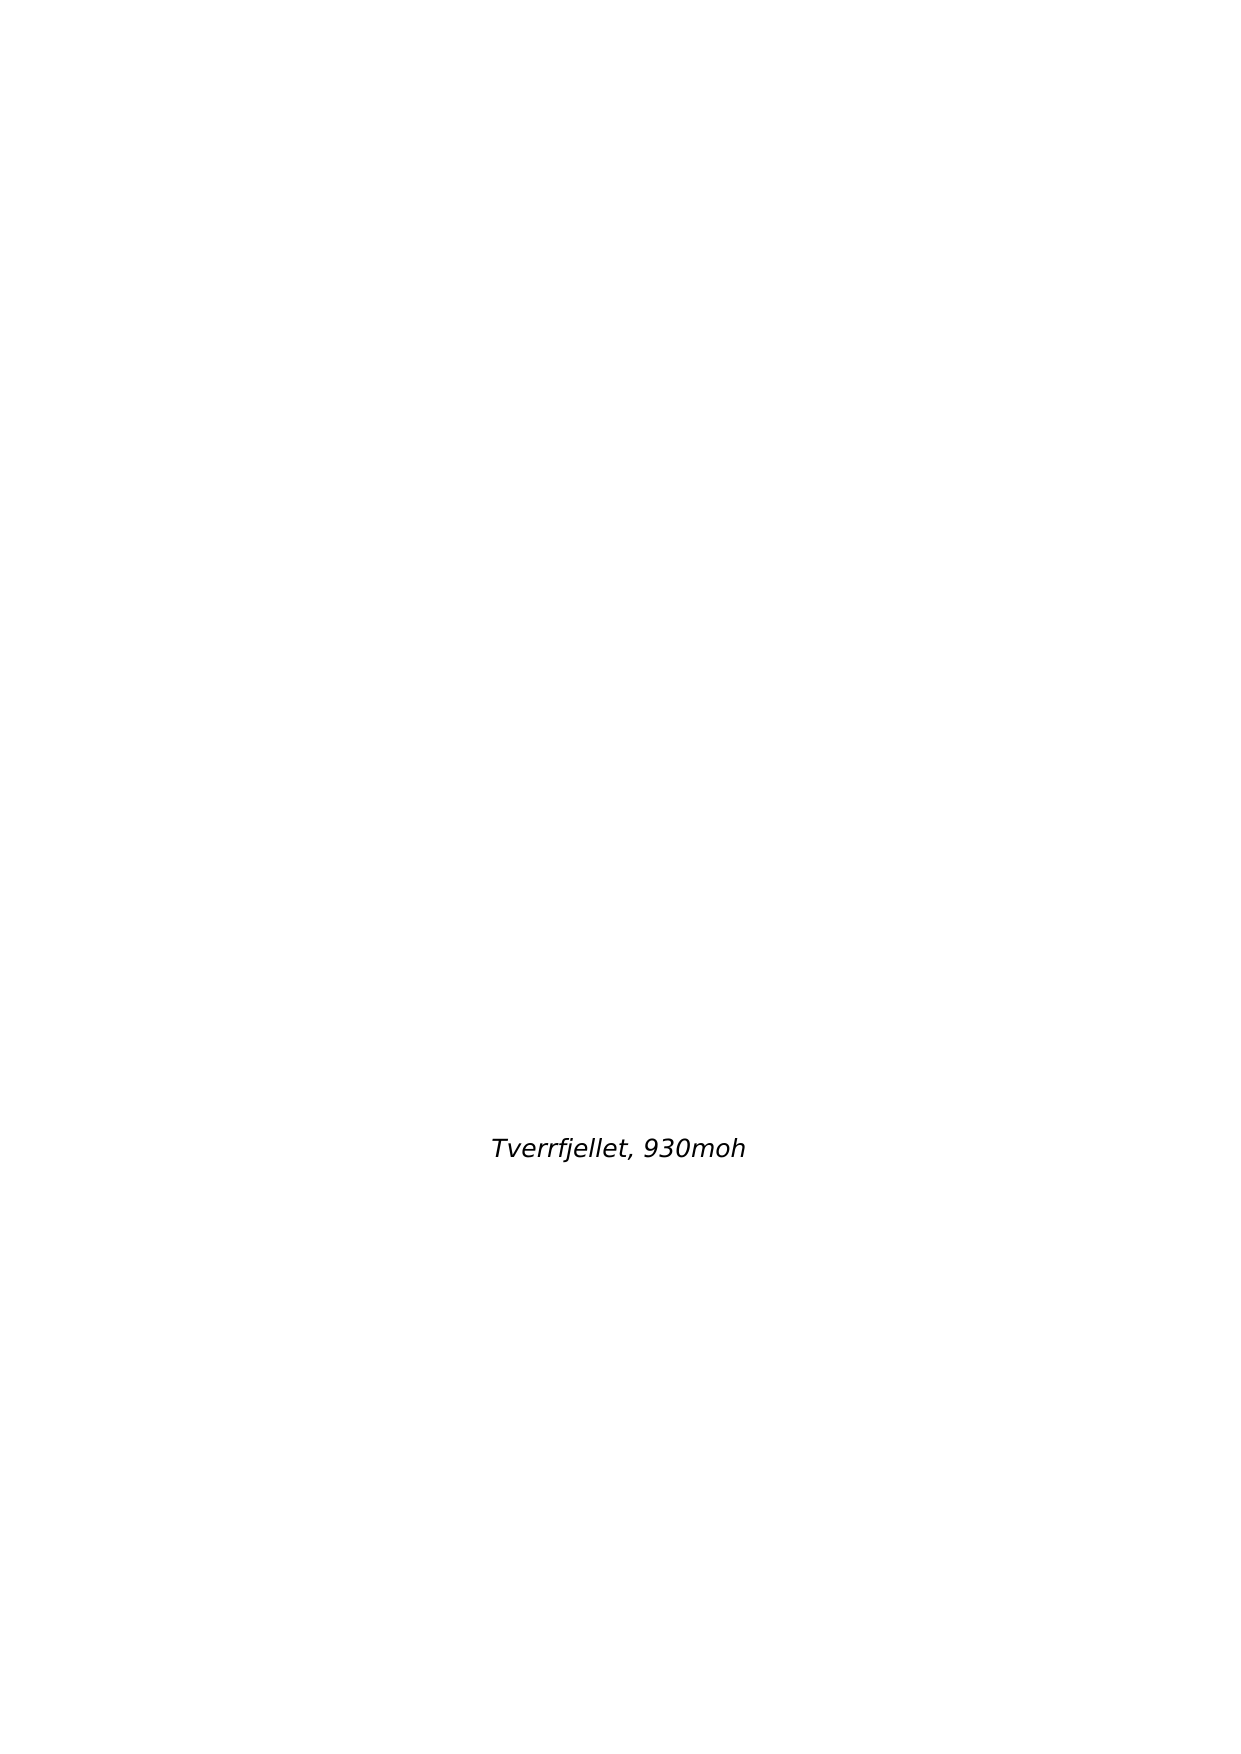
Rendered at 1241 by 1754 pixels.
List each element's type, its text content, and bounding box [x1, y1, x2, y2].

text Tverrfjellet, 930moh [118, 131, 1122, 1164]
